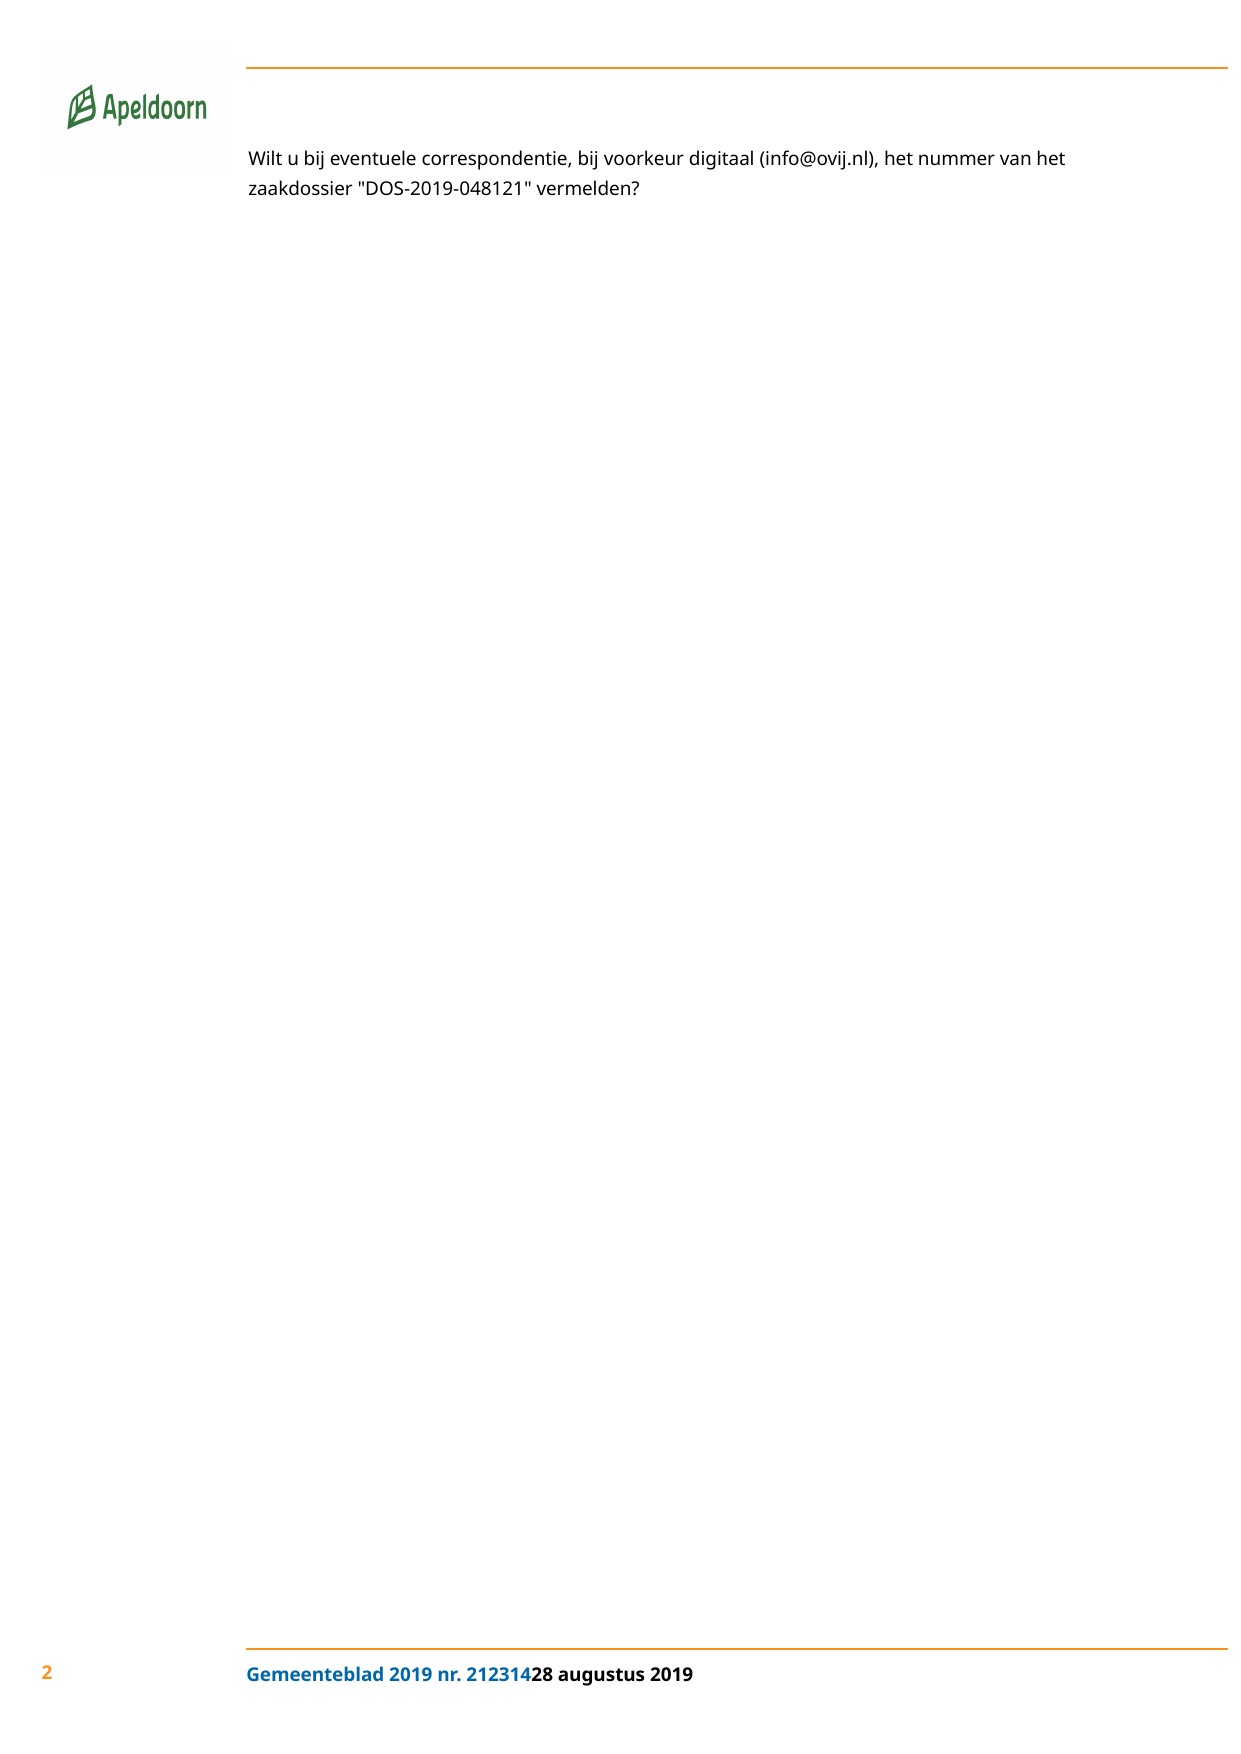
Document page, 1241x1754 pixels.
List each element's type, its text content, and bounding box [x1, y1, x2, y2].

text Wilt u bij eventuele correspondentie, bij voorkeur digitaal (info@ovij.nl), het nummer van het zaakdossier "DOS-2019-048121" vermelden? [248, 145, 1152, 201]
picture [41, 47, 231, 172]
